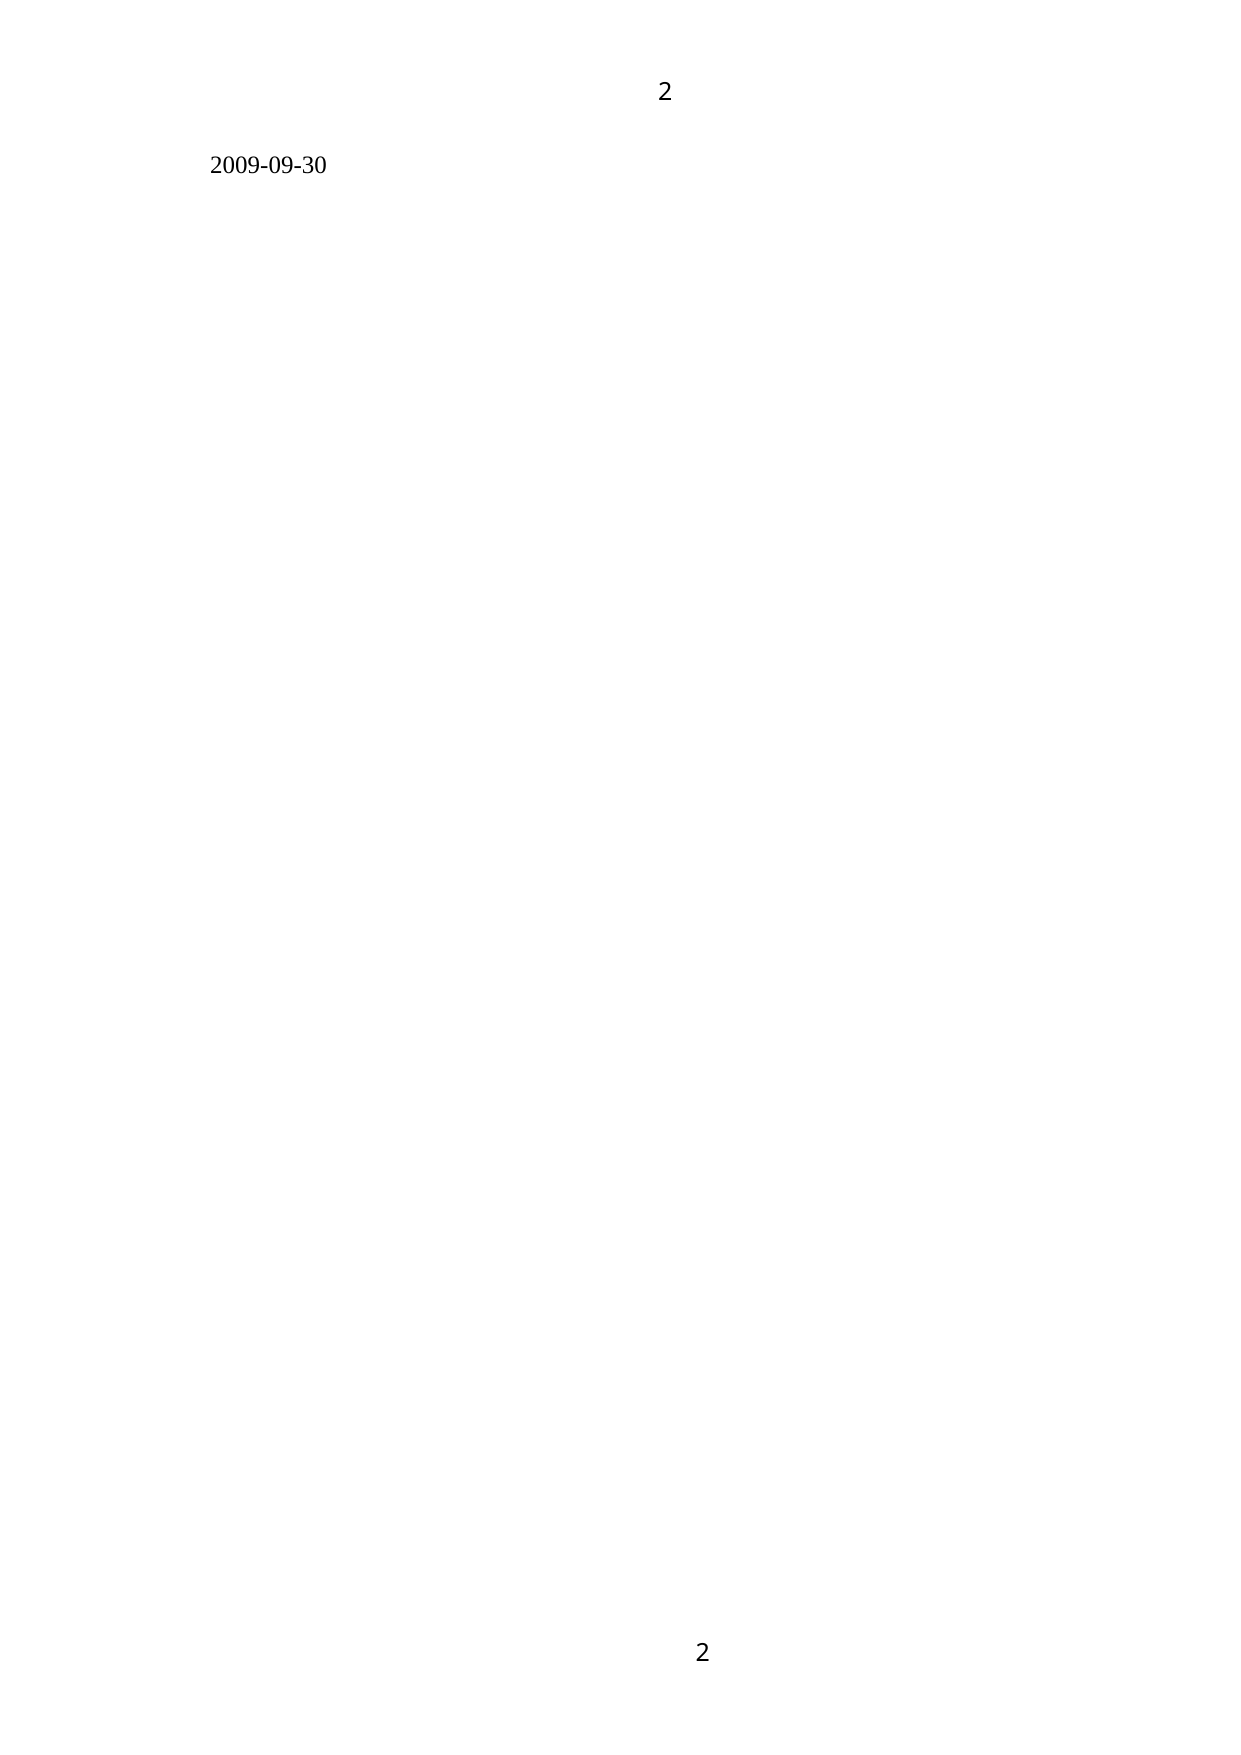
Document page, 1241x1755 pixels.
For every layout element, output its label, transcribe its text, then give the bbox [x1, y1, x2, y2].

text 2009-09-30 [210, 150, 1120, 179]
